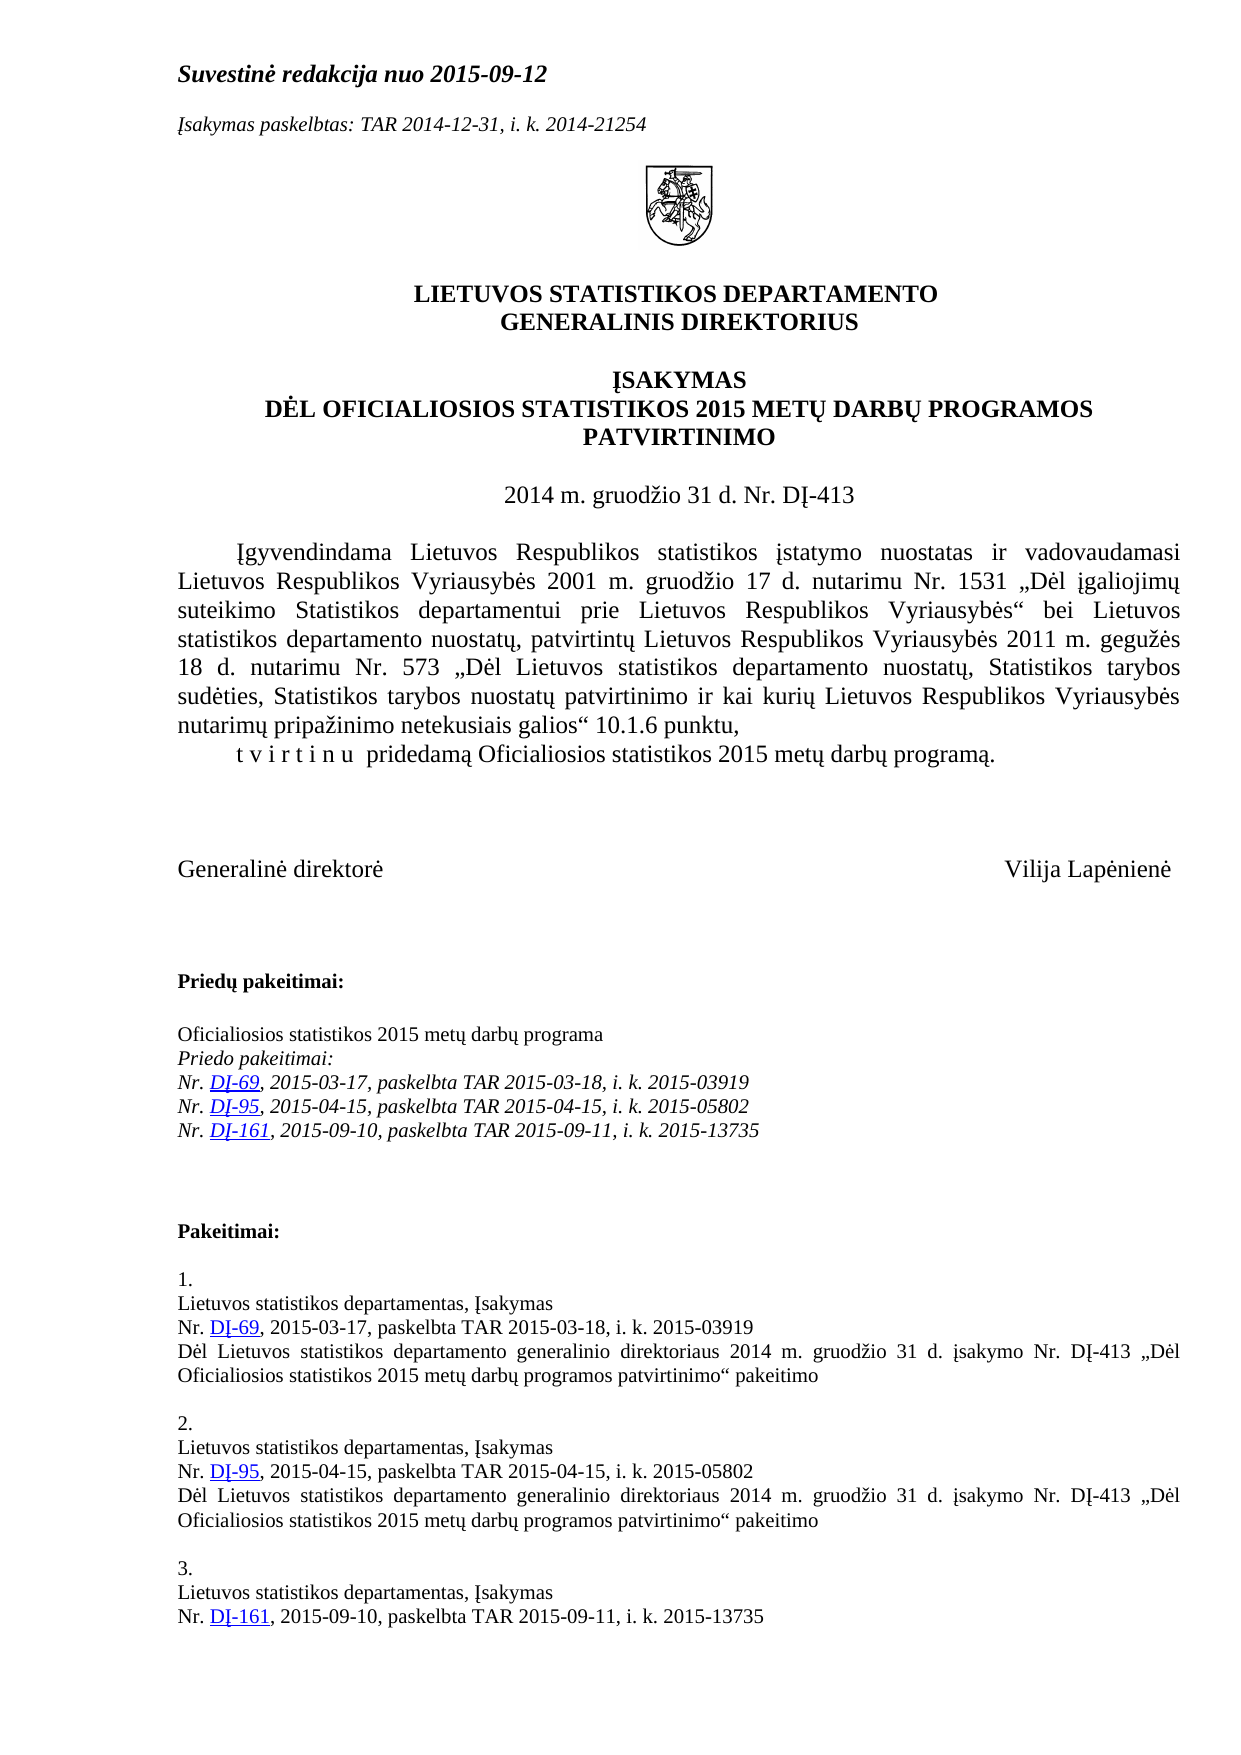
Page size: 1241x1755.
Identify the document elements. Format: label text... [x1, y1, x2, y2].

text Priedo pakeitimai: [177, 1046, 1181, 1070]
text Lietuvos statistikos departamentas, Įsakymas [177, 1580, 1181, 1604]
text Nr. DĮ-161, 2015-09-10, paskelbta TAR 2015-09-11, i. k. 2015-13735 [177, 1604, 1181, 1628]
text LIETUVOS STATISTIKOS DEPARTAMENTO [177, 279, 1181, 307]
text DĖL OFICIALIOSIOS STATISTIKOS 2015 METŲ DARBŲ PROGRAMOS [177, 394, 1181, 422]
text Pakeitimai: [177, 1219, 1181, 1243]
text Dėl Lietuvos statistikos departamento generalinio direktoriaus 2014 m. gruodžio 31 d. įsakymo Nr. DĮ-413 „Dėl Oficialiosios statistikos 2015 metų darbų programos patvirtinimo“ pakeitimo [177, 1339, 1181, 1387]
text Nr. DĮ-69, 2015-03-17, paskelbta TAR 2015-03-18, i. k. 2015-03919 [177, 1315, 1181, 1339]
text PATVIRTINIMO [177, 422, 1181, 451]
text Generalinė direktorė Vilija Lapėnienė [177, 854, 1181, 882]
text Nr. DĮ-95, 2015-04-15, paskelbta TAR 2015-04-15, i. k. 2015-05802 [177, 1459, 1181, 1483]
text Dėl Lietuvos statistikos departamento generalinio direktoriaus 2014 m. gruodžio 31 d. įsakymo Nr. DĮ-413 „Dėl Oficialiosios statistikos 2015 metų darbų programos patvirtinimo“ pakeitimo [177, 1483, 1181, 1532]
text Nr. DĮ-69, 2015-03-17, paskelbta TAR 2015-03-18, i. k. 2015-03919 [177, 1070, 1181, 1094]
text Oficialiosios statistikos 2015 metų darbų programa [177, 1022, 1181, 1046]
text Įsakymas paskelbtas: TAR 2014-12-31, i. k. 2014-21254 [177, 112, 1181, 136]
text 1. [177, 1267, 1181, 1291]
text Priedų pakeitimai: [177, 969, 1181, 993]
text 2014 m. gruodžio 31 d. Nr. DĮ-413 [177, 480, 1181, 509]
text Įgyvendindama Lietuvos Respublikos statistikos įstatymo nuostatas ir vadovaudamasi Lietuvos Respublikos Vyriausybės 2001 m. gruodžio 17 d. nutarimu Nr. 1531 „Dėl įgaliojimų suteikimo Statistikos departamentui prie Lietuvos Respublikos Vyriausybės“ bei Lietuvos statistikos departamento nuostatų, patvirtintų Lietuvos Respublikos Vyriausybės 2011 m. gegužės 18 d. nutarimu Nr. 573 „Dėl Lietuvos statistikos departamento nuostatų, Statistikos tarybos sudėties, Statistikos tarybos nuostatų patvirtinimo ir kai kurių Lietuvos Respublikos Vyriausybės nutarimų pripažinimo netekusiais galios“ 10.1.6 punktu, [177, 537, 1181, 739]
text 3. [177, 1556, 1181, 1580]
text GENERALINIS DIREKTORIUS [177, 307, 1181, 336]
text tvirtinu pridedamą Oficialiosios statistikos 2015 metų darbų programą. [177, 739, 1181, 767]
text Nr. DĮ-161, 2015-09-10, paskelbta TAR 2015-09-11, i. k. 2015-13735 [177, 1118, 1181, 1142]
text Suvestinė redakcija nuo 2015-09-12 [177, 59, 1181, 88]
text Lietuvos statistikos departamentas, Įsakymas [177, 1435, 1181, 1459]
text ĮSAKYMAS [177, 365, 1181, 394]
text Lietuvos statistikos departamentas, Įsakymas [177, 1291, 1181, 1315]
text 2. [177, 1411, 1181, 1435]
text Nr. DĮ-95, 2015-04-15, paskelbta TAR 2015-04-15, i. k. 2015-05802 [177, 1094, 1181, 1118]
